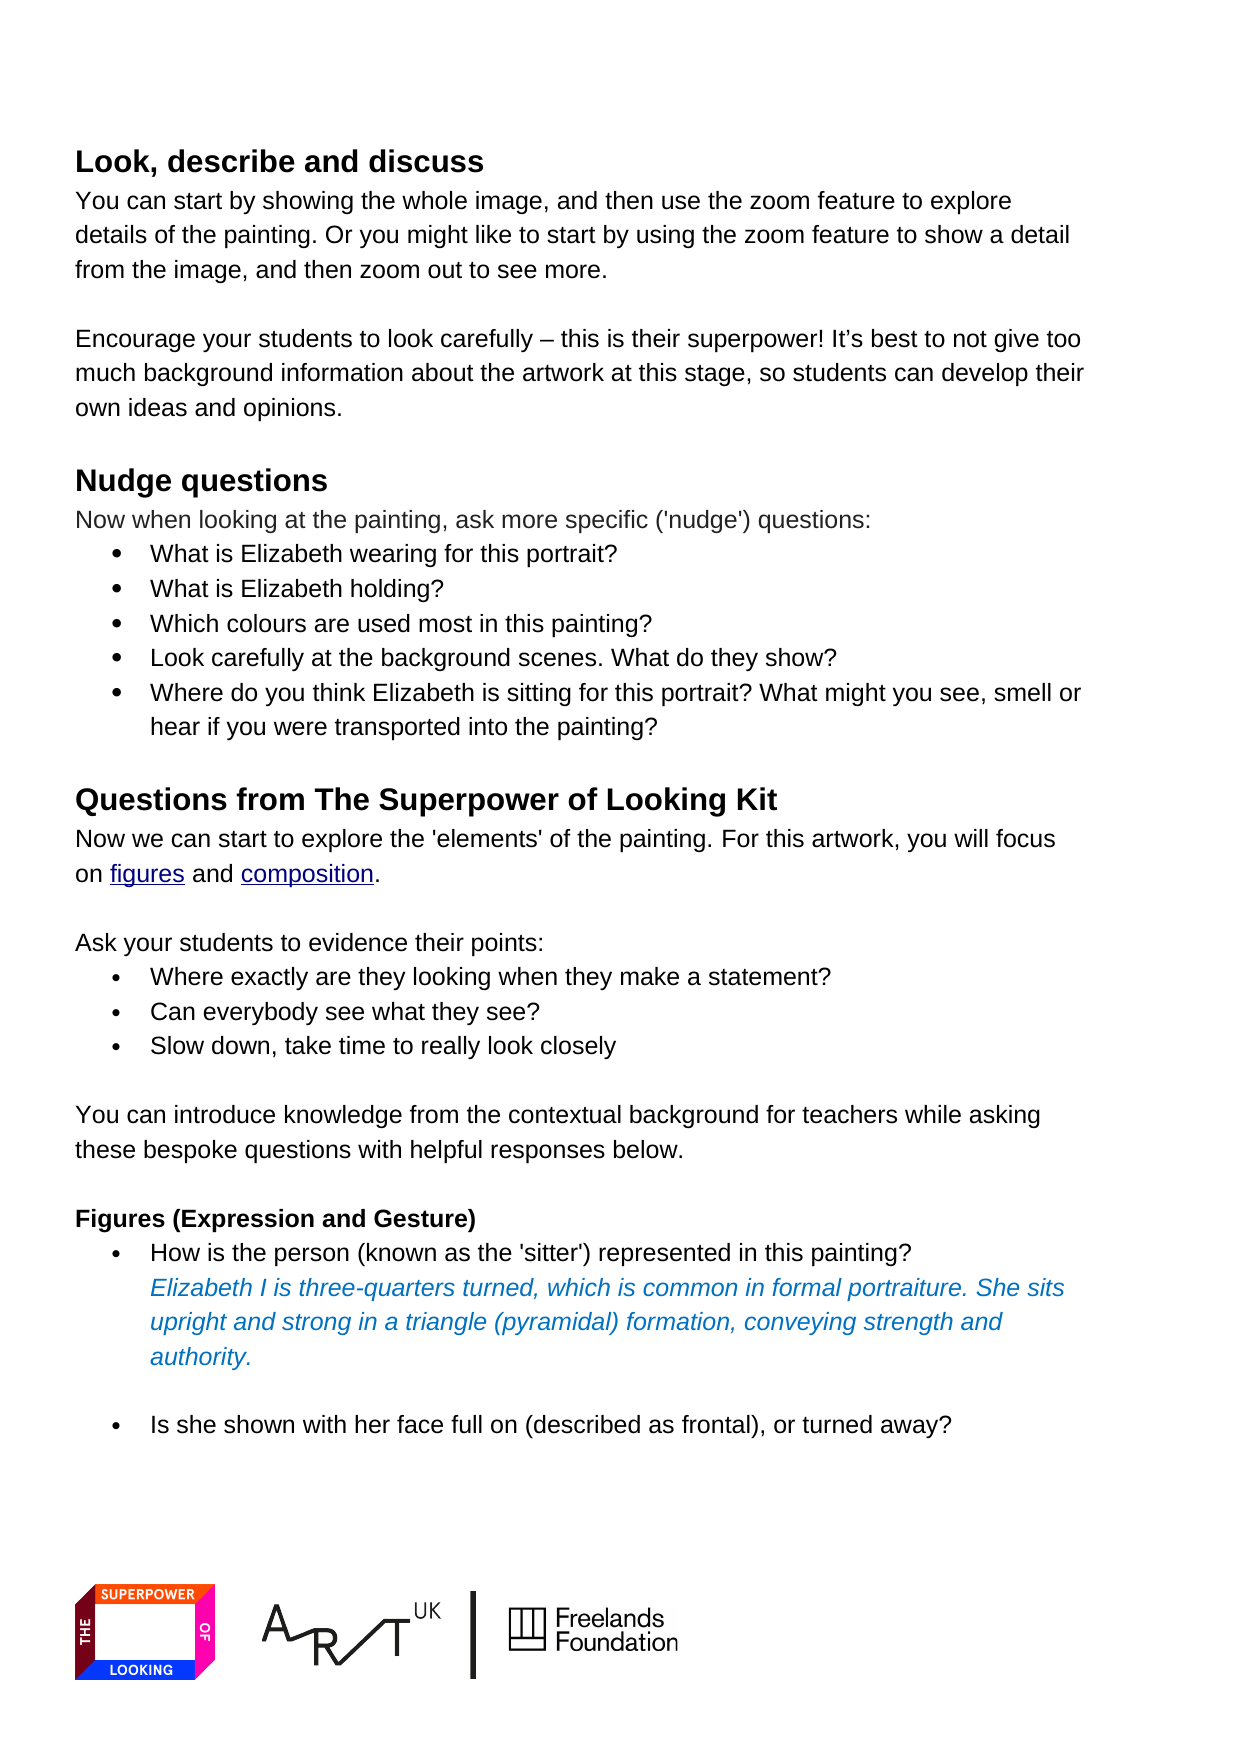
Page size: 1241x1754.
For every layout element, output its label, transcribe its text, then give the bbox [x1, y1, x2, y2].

text Look, describe and discuss [75, 143, 1090, 179]
text You can start by showing the whole image, and then use the zoom feature to explore details of the painting. Or you might like to start by using the zoom feature to show a detail from the image, and then zoom out to see more. [75, 186, 1090, 284]
list Where do you think Elizabeth is sitting for this portrait? What might you see, smell or hear if you were transported into the painting? [112, 678, 1090, 741]
text Ask your students to evidence their points: [75, 928, 1090, 957]
list Which colours are used most in this painting? [112, 608, 1090, 637]
text Now we can start to explore the 'elements' of the painting. For this artwork, you will focus on figures and composition. [75, 824, 1090, 888]
list Can everybody see what they see? [112, 997, 1090, 1026]
text Questions from The Superpower of Looking Kit [75, 781, 1090, 817]
list Where exactly are they looking when they make a statement? [112, 962, 1090, 991]
list Is she shown with her face full on (described as frontal), or turned away? [112, 1411, 1090, 1439]
list Slow down, take time to really look closely [112, 1031, 1090, 1060]
text Encourage your students to look carefully – this is their superpower! It’s best to not give too much background information about the artwork at this stage, so students can develop their own ideas and opinions. [75, 324, 1090, 422]
text You can introduce knowledge from the contextual background for teachers while asking these bespoke questions with helpful responses below. [75, 1100, 1090, 1163]
list How is the person (known as the 'sitter') represented in this painting? [112, 1238, 1090, 1267]
list Look carefully at the background scenes. What do they show? [112, 643, 1090, 672]
text Now when looking at the painting, ask more specific ('nudge') questions: [75, 505, 1090, 534]
list What is Elizabeth wearing for this portrait? [112, 539, 1090, 568]
text Elizabeth I is three-quarters turned, which is common in formal portraiture. She sits upright and strong in a triangle (pyramidal) formation, conveying strength and authority. [150, 1273, 1090, 1370]
text Figures (Expression and Gesture) [75, 1204, 1090, 1232]
list What is Elizabeth holding? [112, 574, 1090, 603]
text Nudge questions [75, 462, 1090, 498]
